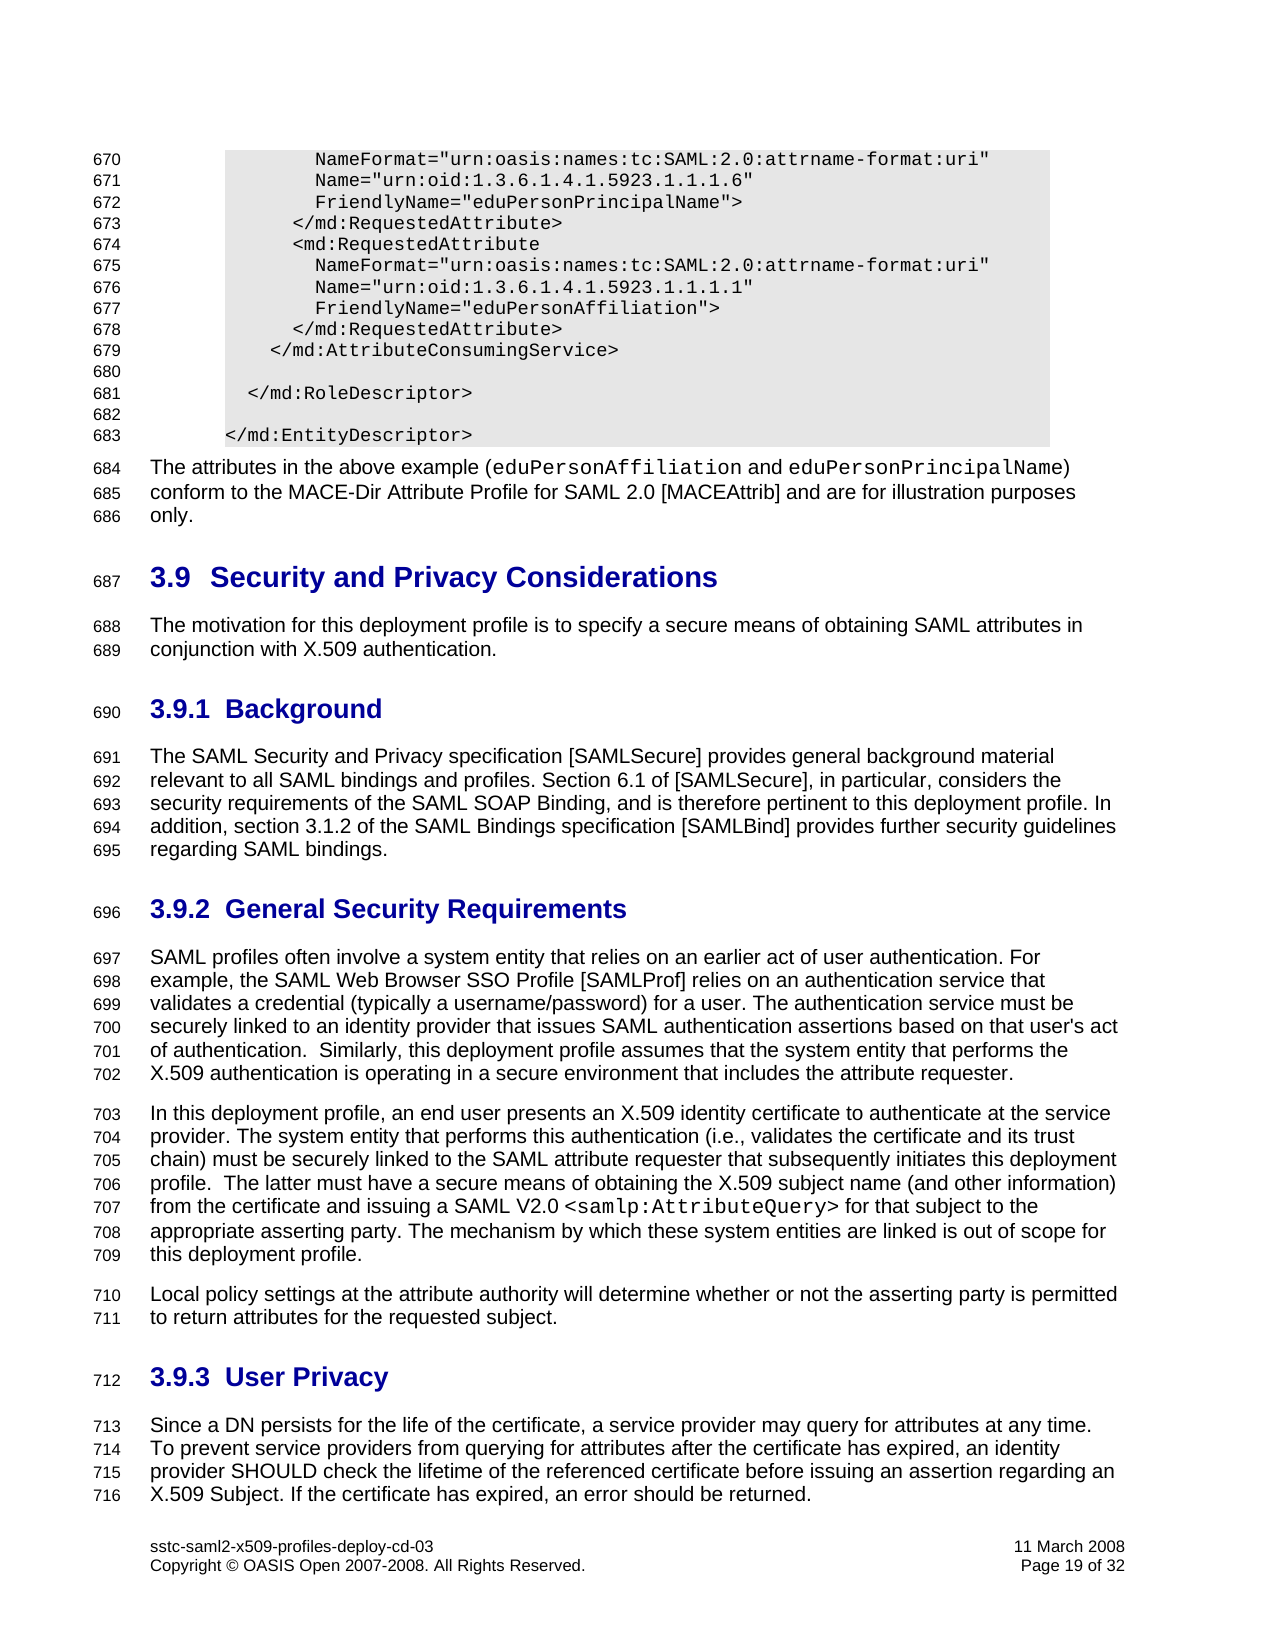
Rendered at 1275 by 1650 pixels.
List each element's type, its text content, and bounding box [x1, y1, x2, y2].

text </md:AttributeConsumingService> [225, 341, 1050, 362]
text FriendlyName="eduPersonPrincipalName"> [225, 192, 1050, 214]
subtitle User Privacy [150, 1362, 1125, 1393]
text </md:RequestedAttribute> [225, 214, 1050, 235]
subtitle Background [150, 694, 1125, 724]
text Local policy settings at the attribute authority will determine whether or not the asserting party is permitted to return attributes for the requested subject. [150, 1283, 1125, 1329]
text Since a DN persists for the life of the certificate, a service provider may query for attributes at any time. To prevent service providers from querying for attributes after the certificate has expired, an identity provider SHOULD check the lifetime of the referenced certificate before issuing an assertion regarding an X.509 Subject. If the certificate has expired, an error should be returned. [150, 1413, 1125, 1506]
text Name="urn:oid:1.3.6.1.4.1.5923.1.1.1.6" [225, 171, 1050, 192]
text NameFormat="urn:oasis:names:tc:SAML:2.0:attrname-format:uri" [225, 256, 1050, 277]
text </md:EntityDescriptor> [225, 426, 1050, 447]
text The motivation for this deployment profile is to specify a secure means of obtaining SAML attributes in conjunction with X.509 authentication. [150, 614, 1125, 661]
text </md:RequestedAttribute> [225, 320, 1050, 341]
text The attributes in the above example (eduPersonAffiliation and eduPersonPrincipalName) conform to the MACE-Dir Attribute Profile for SAML 2.0 [MACEAttrib] and are for illustration purposes only. [150, 456, 1125, 527]
text The SAML Security and Privacy specification [SAMLSecure] provides general background material relevant to all SAML bindings and profiles. Section 6.1 of [SAMLSecure], in particular, considers the security requirements of the SAML SOAP Binding, and is therefore pertinent to this deployment profile. In addition, section 3.1.2 of the SAML Bindings specification [SAMLBind] provides further security guidelines regarding SAML bindings. [150, 745, 1125, 861]
text </md:RoleDescriptor> [225, 384, 1050, 405]
text <md:RequestedAttribute [225, 235, 1050, 256]
subtitle General Security Requirements [150, 894, 1125, 925]
text In this deployment profile, an end user presents an X.509 identity certificate to authenticate at the service provider. The system entity that performs this authentication (i.e., validates the certificate and its trust chain) must be securely linked to the SAML attribute requester that subsequently initiates this deployment profile. The latter must have a secure means of obtaining the X.509 subject name (and other information) from the certificate and issuing a SAML V2.0 <samlp:AttributeQuery> for that subject to the appropriate asserting party. The mechanism by which these system entities are linked is out of scope for this deployment profile. [150, 1102, 1125, 1266]
text Name="urn:oid:1.3.6.1.4.1.5923.1.1.1.1" [225, 277, 1050, 299]
text NameFormat="urn:oasis:names:tc:SAML:2.0:attrname-format:uri" [225, 150, 1050, 171]
text FriendlyName="eduPersonAffiliation"> [225, 299, 1050, 320]
subtitle Security and Privacy Considerations [150, 561, 1125, 593]
text SAML profiles often involve a system entity that relies on an earlier act of user authentication. For example, the SAML Web Browser SSO Profile [SAMLProf] relies on an authentication service that validates a credential (typically a username/password) for a user. The authentication service must be securely linked to an identity provider that issues SAML authentication assertions based on that user's act of authentication. Similarly, this deployment profile assumes that the system entity that performs the X.509 authentication is operating in a secure environment that includes the attribute requester. [150, 946, 1125, 1085]
